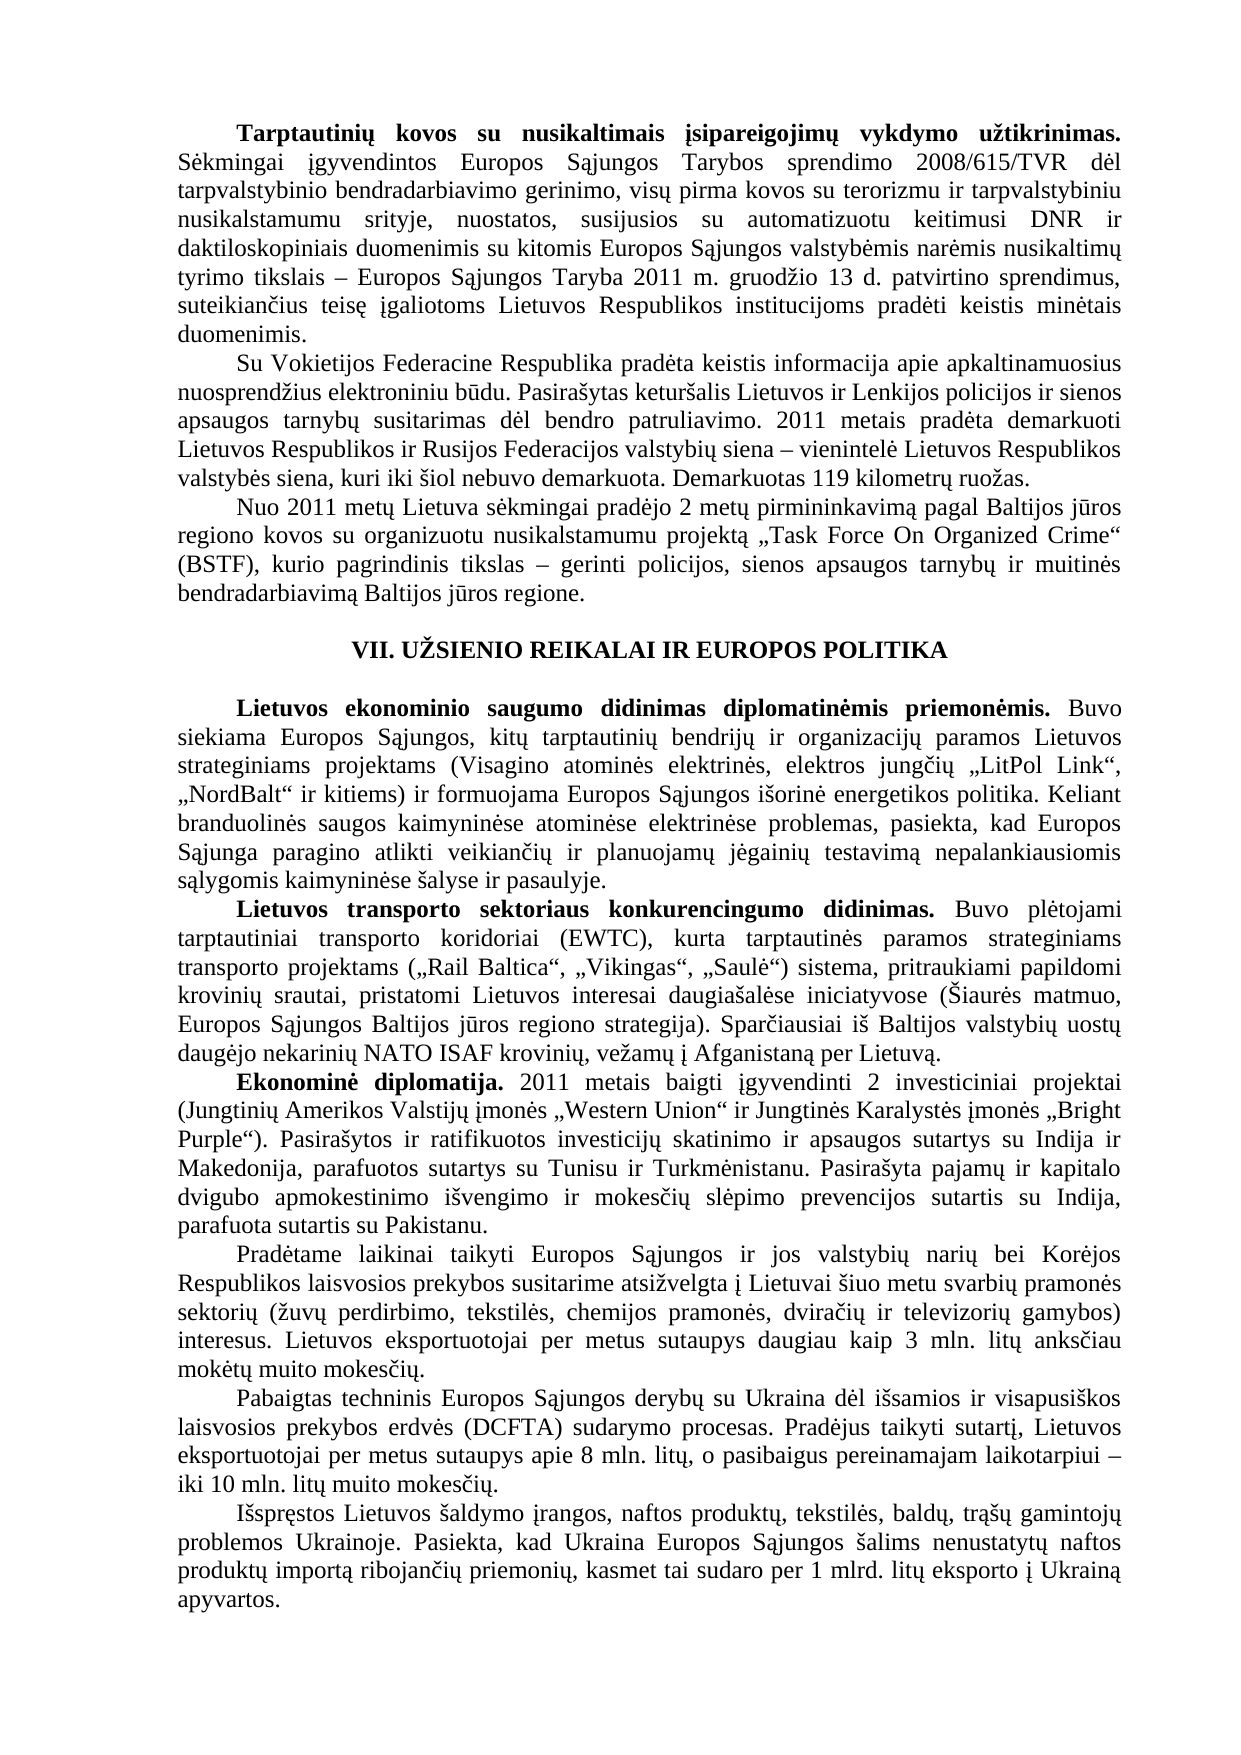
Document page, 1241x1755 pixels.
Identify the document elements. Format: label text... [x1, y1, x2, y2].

text VII. UŽSIENIO REIKALAI IR EUROPOS POLITIKA [177, 636, 1122, 664]
text Ekonominė diplomatija. 2011 metais baigti įgyvendinti 2 investiciniai projektai (Jungtinių Amerikos Valstijų įmonės „Western Union“ ir Jungtinės Karalystės įmonės „Bright Purple“). Pasirašytos ir ratifikuotos investicijų skatinimo ir apsaugos sutartys su Indija ir Makedonija, parafuotos sutartys su Tunisu ir Turkmėnistanu. Pasirašyta pajamų ir kapitalo dvigubo apmokestinimo išvengimo ir mokesčių slėpimo prevencijos sutartis su Indija, parafuota sutartis su Pakistanu. [177, 1067, 1122, 1239]
text Nuo 2011 metų Lietuva sėkmingai pradėjo 2 metų pirmininkavimą pagal Baltijos jūros regiono kovos su organizuotu nusikalstamumu projektą „Task Force On Organized Crime“ (BSTF), kurio pagrindinis tikslas – gerinti policijos, sienos apsaugos tarnybų ir muitinės bendradarbiavimą Baltijos jūros regione. [177, 492, 1122, 607]
text Išspręstos Lietuvos šaldymo įrangos, naftos produktų, tekstilės, baldų, trąšų gamintojų problemos Ukrainoje. Pasiekta, kad Ukraina Europos Sąjungos šalims nenustatytų naftos produktų importą ribojančių priemonių, kasmet tai sudaro per 1 mlrd. litų eksporto į Ukrainą apyvartos. [177, 1498, 1122, 1613]
text Tarptautinių kovos su nusikaltimais įsipareigojimų vykdymo užtikrinimas. Sėkmingai įgyvendintos Europos Sąjungos Tarybos sprendimo 2008/615/TVR dėl tarpvalstybinio bendradarbiavimo gerinimo, visų pirma kovos su terorizmu ir tarpvalstybiniu nusikalstamumu srityje, nuostatos, susijusios su automatizuotu keitimusi DNR ir daktiloskopiniais duomenimis su kitomis Europos Sąjungos valstybėmis narėmis nusikaltimų tyrimo tikslais – Europos Sąjungos Taryba 2011 m. gruodžio 13 d. patvirtino sprendimus, suteikiančius teisę įgaliotoms Lietuvos Respublikos institucijoms pradėti keistis minėtais duomenimis. [177, 118, 1122, 348]
text Lietuvos transporto sektoriaus konkurencingumo didinimas. Buvo plėtojami tarptautiniai transporto koridoriai (EWTC), kurta tarptautinės paramos strateginiams transporto projektams („Rail Baltica“, „Vikingas“, „Saulė“) sistema, pritraukiami papildomi krovinių srautai, pristatomi Lietuvos interesai daugiašalėse iniciatyvose (Šiaurės matmuo, Europos Sąjungos Baltijos jūros regiono strategija). Sparčiausiai iš Baltijos valstybių uostų daugėjo nekarinių NATO ISAF krovinių, vežamų į Afganistaną per Lietuvą. [177, 894, 1122, 1067]
text Su Vokietijos Federacine Respublika pradėta keistis informacija apie apkaltinamuosius nuosprendžius elektroniniu būdu. Pasirašytas keturšalis Lietuvos ir Lenkijos policijos ir sienos apsaugos tarnybų susitarimas dėl bendro patruliavimo. 2011 metais pradėta demarkuoti Lietuvos Respublikos ir Rusijos Federacijos valstybių siena – vienintelė Lietuvos Respublikos valstybės siena, kuri iki šiol nebuvo demarkuota. Demarkuotas 119 kilometrų ruožas. [177, 348, 1122, 492]
text Pradėtame laikinai taikyti Europos Sąjungos ir jos valstybių narių bei Korėjos Respublikos laisvosios prekybos susitarime atsižvelgta į Lietuvai šiuo metu svarbių pramonės sektorių (žuvų perdirbimo, tekstilės, chemijos pramonės, dviračių ir televizorių gamybos) interesus. Lietuvos eksportuotojai per metus sutaupys daugiau kaip 3 mln. litų anksčiau mokėtų muito mokesčių. [177, 1239, 1122, 1383]
text Lietuvos ekonominio saugumo didinimas diplomatinėmis priemonėmis. Buvo siekiama Europos Sąjungos, kitų tarptautinių bendrijų ir organizacijų paramos Lietuvos strateginiams projektams (Visagino atominės elektrinės, elektros jungčių „LitPol Link“, „NordBalt“ ir kitiems) ir formuojama Europos Sąjungos išorinė energetikos politika. Keliant branduolinės saugos kaimyninėse atominėse elektrinėse problemas, pasiekta, kad Europos Sąjunga paragino atlikti veikiančių ir planuojamų jėgainių testavimą nepalankiausiomis sąlygomis kaimyninėse šalyse ir pasaulyje. [177, 693, 1122, 894]
text Pabaigtas techninis Europos Sąjungos derybų su Ukraina dėl išsamios ir visapusiškos laisvosios prekybos erdvės (DCFTA) sudarymo procesas. Pradėjus taikyti sutartį, Lietuvos eksportuotojai per metus sutaupys apie 8 mln. litų, o pasibaigus pereinamajam laikotarpiui – iki 10 mln. litų muito mokesčių. [177, 1383, 1122, 1498]
